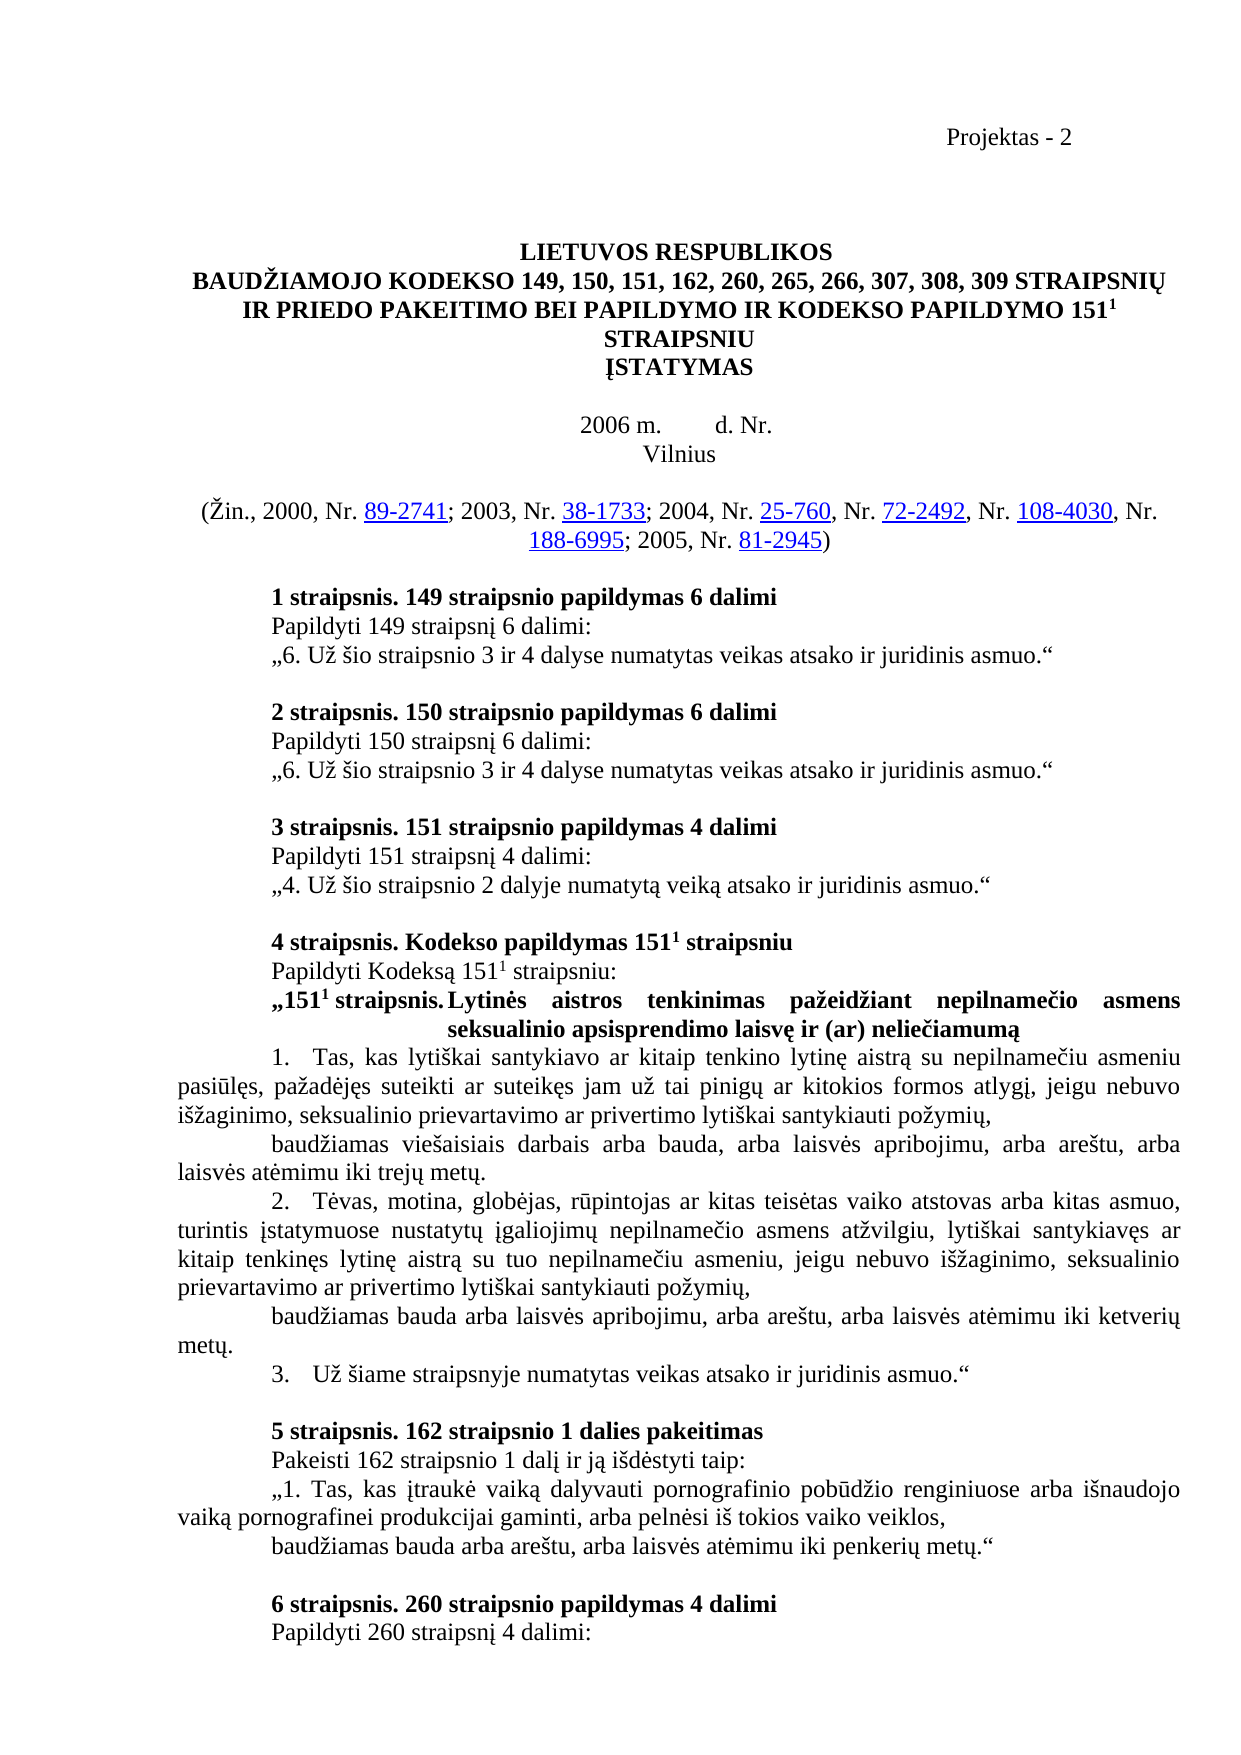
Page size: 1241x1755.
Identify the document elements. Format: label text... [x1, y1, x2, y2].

text Vilnius [177, 439, 1181, 467]
text baudžiamas bauda arba laisvės apribojimu, arba areštu, arba laisvės atėmimu iki ketverių metų. [177, 1301, 1181, 1359]
text Papildyti 151 straipsnį 4 dalimi: [177, 841, 1181, 870]
text 3 straipsnis. 151 straipsnio papildymas 4 dalimi [177, 812, 1181, 841]
text baudžiamas bauda arba areštu, arba laisvės atėmimu iki penkerių metų.“ [271, 1531, 1181, 1560]
text Papildyti 260 straipsnį 4 dalimi: [177, 1617, 1181, 1646]
text baudžiamojo kodekso 149, 150, 151, 162, 260, 265, 266, 307, 308, 309 straipsnių ir priedo pakeitimo BEI papildymo IR kodekso papildymo 1511 straipsniu [177, 266, 1181, 352]
text 3. Už šiame straipsnyje numatytas veikas atsako ir juridinis asmuo.“ [177, 1359, 1181, 1387]
text 2. Tėvas, motina, globėjas, rūpintojas ar kitas teisėtas vaiko atstovas arba kitas asmuo, turintis įstatymuose nustatytų įgaliojimų nepilnamečio asmens atžvilgiu, lytiškai santykiavęs ar kitaip tenkinęs lytinę aistrą su tuo nepilnamečiu asmeniu, jeigu nebuvo išžaginimo, seksualinio prievartavimo ar privertimo lytiškai santykiauti požymių, [177, 1186, 1181, 1301]
text Papildyti 149 straipsnį 6 dalimi: [177, 611, 1181, 640]
text 1 straipsnis. 149 straipsnio papildymas 6 dalimi [177, 582, 1181, 611]
text „1511 straipsnis. Lytinės aistros tenkinimas pažeidžiant nepilnamečio asmens seksualinio apsisprendimo laisvę ir (ar) neliečiamumą [271, 985, 1181, 1042]
text „6. Už šio straipsnio 3 ir 4 dalyse numatytas veikas atsako ir juridinis asmuo.“ [177, 640, 1181, 669]
text „1. Tas, kas įtraukė vaiką dalyvauti pornografinio pobūdžio renginiuose arba išnaudojo vaiką pornografinei produkcijai gaminti, arba pelnėsi iš tokios vaiko veiklos, [177, 1474, 1181, 1531]
text „6. Už šio straipsnio 3 ir 4 dalyse numatytas veikas atsako ir juridinis asmuo.“ [177, 755, 1181, 784]
text 6 straipsnis. 260 straipsnio papildymas 4 dalimi [177, 1589, 1181, 1617]
text Pakeisti 162 straipsnio 1 dalį ir ją išdėstyti taip: [177, 1445, 1181, 1474]
text 5 straipsnis. 162 straipsnio 1 dalies pakeitimas [177, 1416, 1181, 1445]
text Projektas - 2 [946, 122, 1181, 151]
text Papildyti 150 straipsnį 6 dalimi: [177, 726, 1181, 755]
text įstatymas [177, 352, 1181, 381]
text (Žin., 2000, Nr. 89-2741; 2003, Nr. 38-1733; 2004, Nr. 25-760, Nr. 72-2492, Nr. 108-4030, Nr. 188-6995; 2005, Nr. 81-2945) [177, 496, 1181, 554]
text Papildyti Kodeksą 1511 straipsniu: [177, 956, 1181, 985]
text 2 straipsnis. 150 straipsnio papildymas 6 dalimi [177, 697, 1181, 726]
text 1. Tas, kas lytiškai santykiavo ar kitaip tenkino lytinę aistrą su nepilnamečiu asmeniu pasiūlęs, pažadėjęs suteikti ar suteikęs jam už tai pinigų ar kitokios formos atlygį, jeigu nebuvo išžaginimo, seksualinio prievartavimo ar privertimo lytiškai santykiauti požymių, [177, 1042, 1181, 1129]
text 4 straipsnis. Kodekso papildymas 1511 straipsniu [177, 927, 1181, 956]
text 2006 m. d. Nr. [177, 410, 1181, 439]
text Lietuvos Respublikos [177, 237, 1181, 266]
text „4. Už šio straipsnio 2 dalyje numatytą veiką atsako ir juridinis asmuo.“ [177, 870, 1181, 899]
text baudžiamas viešaisiais darbais arba bauda, arba laisvės apribojimu, arba areštu, arba laisvės atėmimu iki trejų metų. [177, 1129, 1181, 1186]
